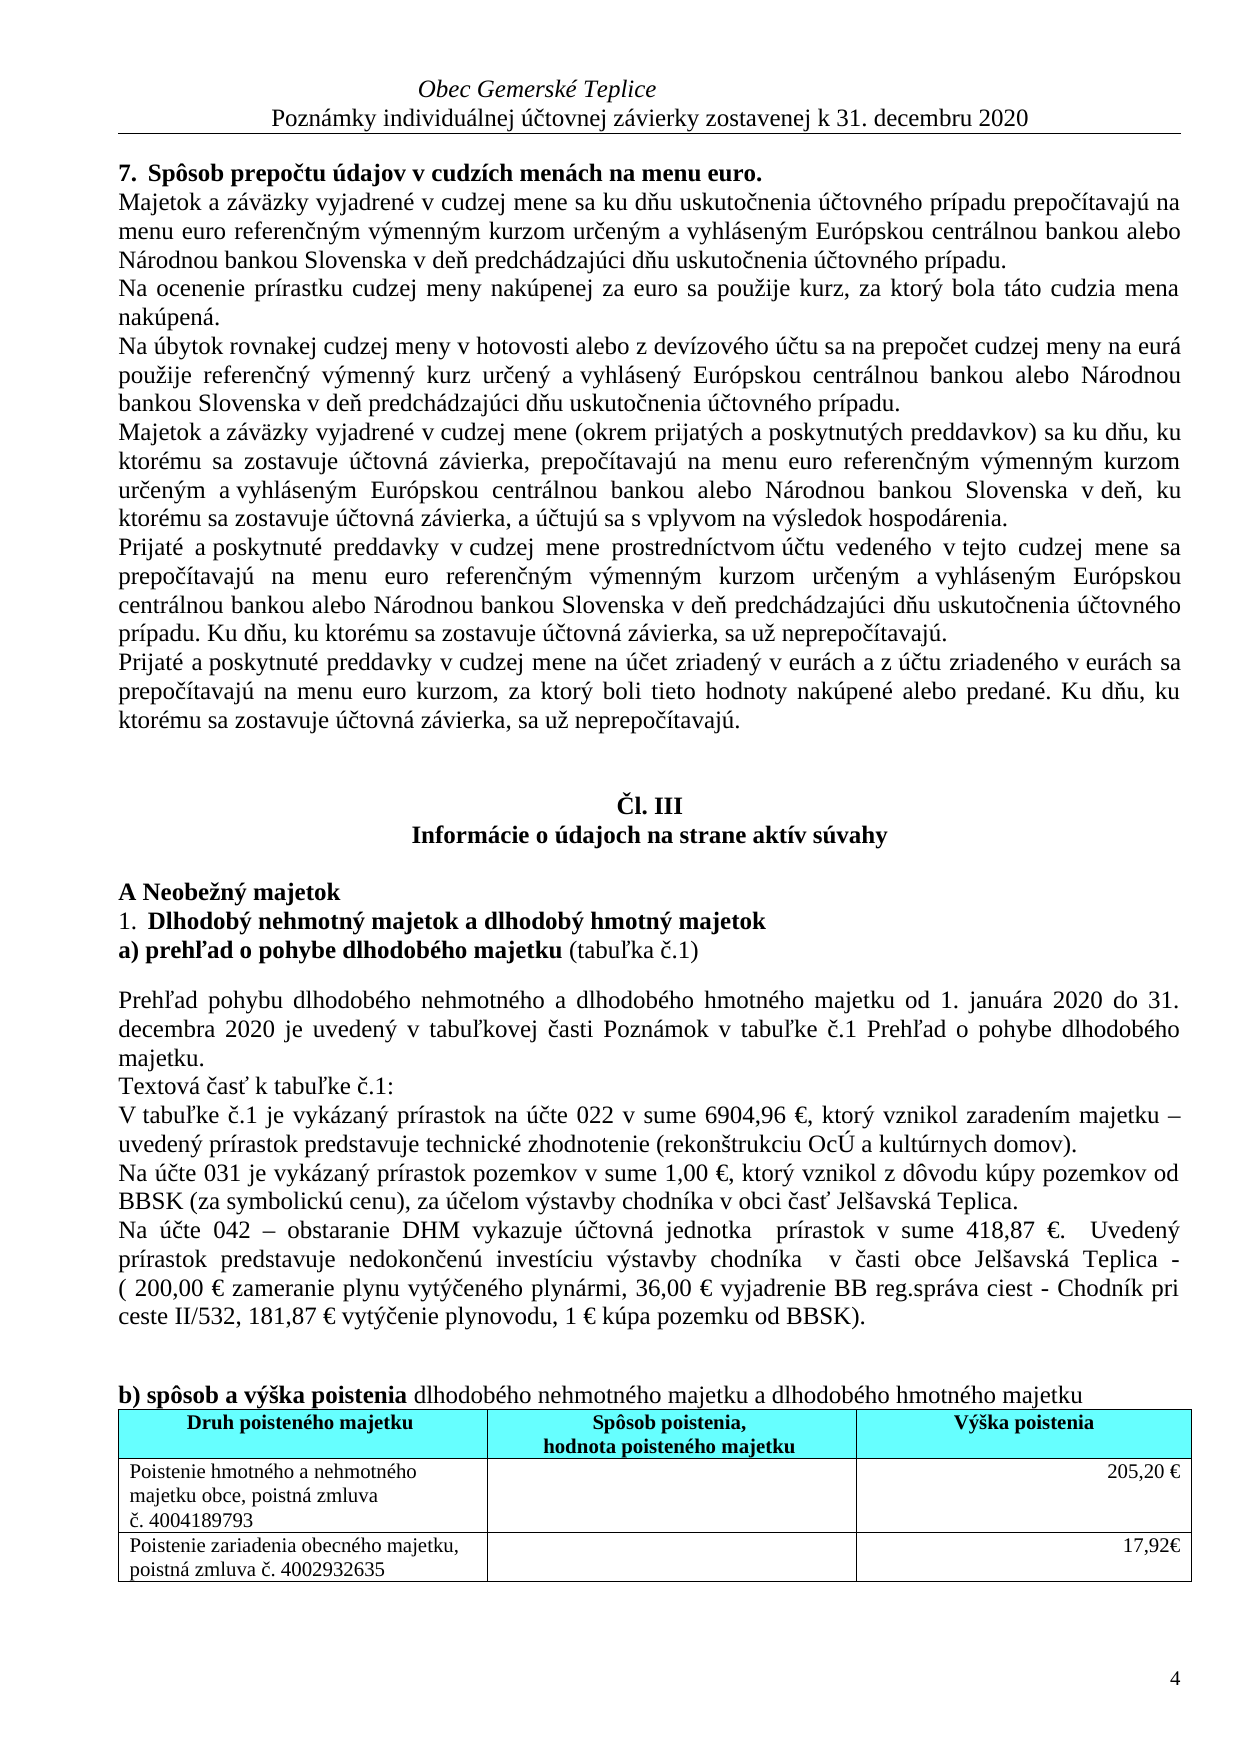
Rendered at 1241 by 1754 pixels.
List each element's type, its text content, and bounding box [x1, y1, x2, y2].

table_header Druh poisteného majetku [119, 1410, 487, 1458]
table_cell 205,20 € [857, 1459, 1191, 1532]
table_cell 17,92€ [857, 1533, 1191, 1581]
text b) spôsob a výška poistenia dlhodobého nehmotného majetku a dlhodobého hmotného majetku [118, 1380, 1181, 1409]
list Spôsob prepočtu údajov v cudzích menách na menu euro. [118, 158, 1181, 187]
table_cell Poistenie zariadenia obecného majetku, poistná zmluva č. 4002932635 [119, 1533, 487, 1581]
table_cell [488, 1533, 856, 1581]
text Na účte 042 – obstaranie DHM vykazuje účtovná jednotka prírastok v sume 418,87 €. Uvedený prírastok predstavuje nedokončenú investíciu výstavby chodníka v časti obce Jelšavská Teplica - ( 200,00 € zameranie plynu vytýčeného plynármi, 36,00 € vyjadrenie BB reg.správa ciest - Chodník pri ceste II/532, 181,87 € vytýčenie plynovodu, 1 € kúpa pozemku od BBSK). [118, 1215, 1181, 1330]
table_header Spôsob poistenia, hodnota poisteného majetku [488, 1410, 856, 1458]
table_cell [488, 1459, 856, 1532]
text Na účte 031 je vykázaný prírastok pozemkov v sume 1,00 €, ktorý vznikol z dôvodu kúpy pozemkov od BBSK (za symbolickú cenu), za účelom výstavby chodníka v obci časť Jelšavská Teplica. [118, 1158, 1181, 1215]
text Čl. III [118, 791, 1181, 820]
text Prijaté a poskytnuté preddavky v cudzej mene na účet zriadený v eurách a z účtu zriadeného v eurách sa prepočítavajú na menu euro kurzom, za ktorý boli tieto hodnoty nakúpené alebo predané. Ku dňu, ku ktorému sa zostavuje účtovná závierka, sa už neprepočítavajú. [118, 647, 1181, 733]
text Informácie o údajoch na strane aktív súvahy [118, 820, 1181, 848]
table_cell Poistenie hmotného a nehmotného majetku obce, poistná zmluva č. 4004189793 [119, 1459, 487, 1532]
text Prijaté a poskytnuté preddavky v cudzej mene prostredníctvom účtu vedeného v tejto cudzej mene sa prepočítavajú na menu euro referenčným výmenným kurzom určeným a vyhláseným Európskou centrálnou bankou alebo Národnou bankou Slovenska v deň predchádzajúci dňu uskutočnenia účtovného prípadu. Ku dňu, ku ktorému sa zostavuje účtovná závierka, sa už neprepočítavajú. [118, 532, 1181, 647]
text Majetok a záväzky vyjadrené v cudzej mene (okrem prijatých a poskytnutých preddavkov) sa ku dňu, ku ktorému sa zostavuje účtovná závierka, prepočítavajú na menu euro referenčným výmenným kurzom určeným a vyhláseným Európskou centrálnou bankou alebo Národnou bankou Slovenska v deň, ku ktorému sa zostavuje účtovná závierka, a účtujú sa s vplyvom na výsledok hospodárenia. [118, 417, 1181, 532]
text V tabuľke č.1 je vykázaný prírastok na účte 022 v sume 6904,96 €, ktorý vznikol zaradením majetku – uvedený prírastok predstavuje technické zhodnotenie (rekonštrukciu OcÚ a kultúrnych domov). [118, 1100, 1181, 1158]
text Na úbytok rovnakej cudzej meny v hotovosti alebo z devízového účtu sa na prepočet cudzej meny na eurá použije referenčný výmenný kurz určený a vyhlásený Európskou centrálnou bankou alebo Národnou bankou Slovenska v deň predchádzajúci dňu uskutočnenia účtovného prípadu. [118, 331, 1181, 417]
table_header Výška poistenia [857, 1410, 1191, 1458]
text Prehľad pohybu dlhodobého nehmotného a dlhodobého hmotného majetku od 1. januára 2020 do 31. decembra 2020 je uvedený v tabuľkovej časti Poznámok v tabuľke č.1 Prehľad o pohybe dlhodobého majetku. [118, 985, 1181, 1071]
text a) prehľad o pohybe dlhodobého majetku (tabuľka č.1) [118, 935, 1181, 963]
text A Neobežný majetok [118, 877, 1181, 906]
list Dlhodobý nehmotný majetok a dlhodobý hmotný majetok [118, 906, 1181, 935]
text Majetok a záväzky vyjadrené v cudzej mene sa ku dňu uskutočnenia účtovného prípadu prepočítavajú na menu euro referenčným výmenným kurzom určeným a vyhláseným Európskou centrálnou bankou alebo Národnou bankou Slovenska v deň predchádzajúci dňu uskutočnenia účtovného prípadu. [118, 187, 1181, 273]
text Textová časť k tabuľke č.1: [118, 1071, 1181, 1100]
text Na ocenenie prírastku cudzej meny nakúpenej za euro sa použije kurz, za ktorý bola táto cudzia mena nakúpená. [118, 273, 1181, 331]
